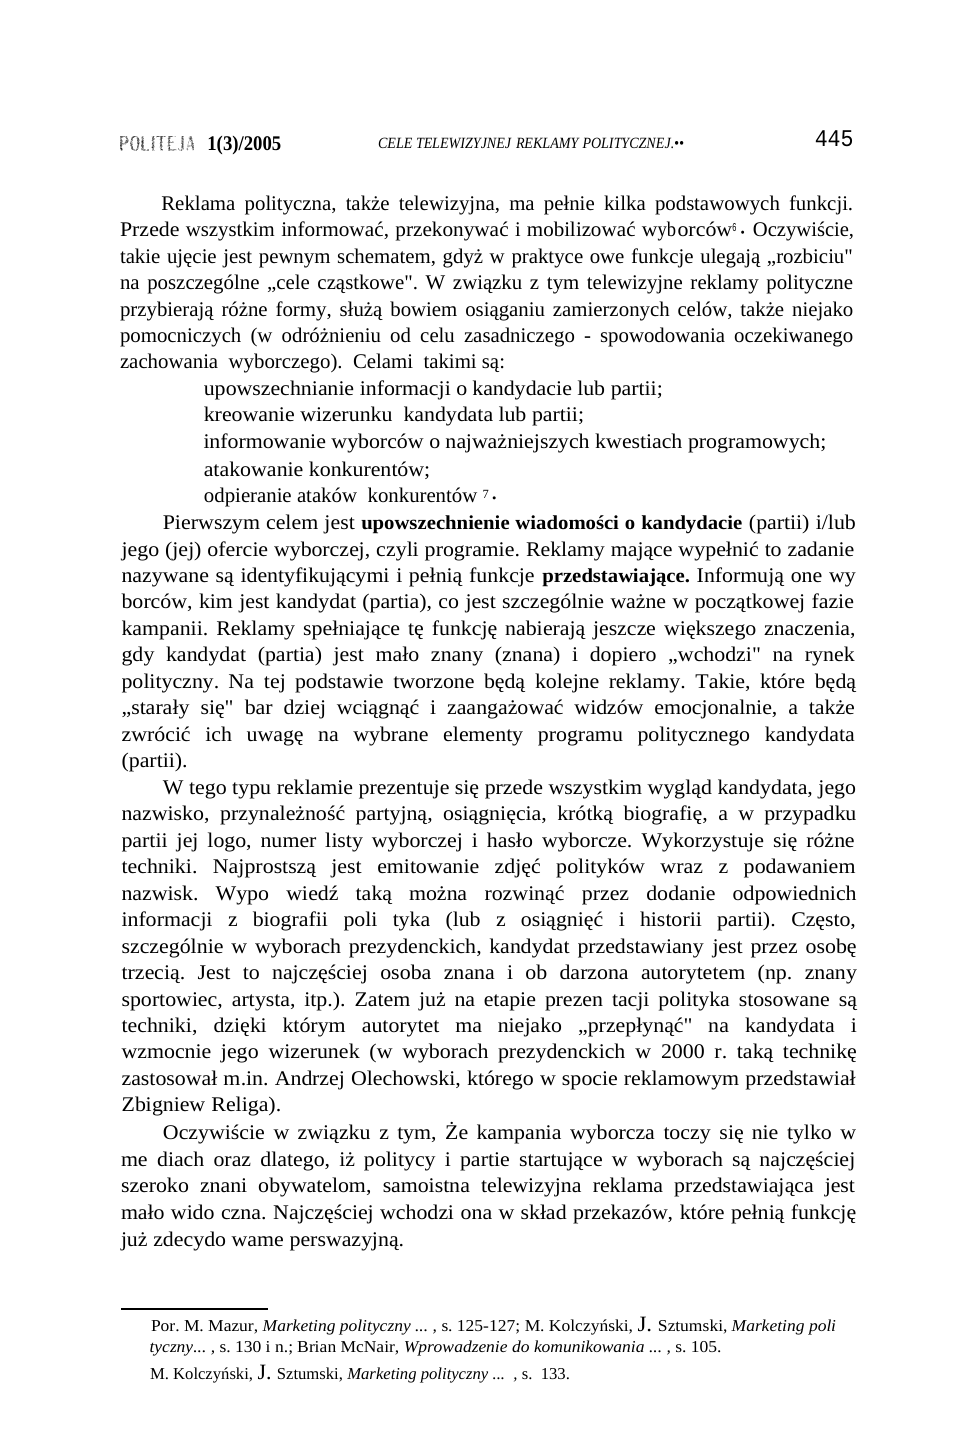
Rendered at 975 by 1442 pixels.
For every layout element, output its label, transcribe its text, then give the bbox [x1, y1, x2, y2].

text W tego typu reklamie prezentuje się przede wszystkim wygląd kandydata, jego nazwisko, przynależność partyjną, osiągnięcia, krótką biografię, a w przypadku partii jej logo, numer listy wyborczej i hasło wyborcze. Wykorzystuje się różne techniki. Najprostszą jest emitowanie zdjęć polityków wraz z podawaniem nazwisk. Wypo­ wiedź taką można rozwinąć przez dodanie odpowiednich informacji z biografii poli­ tyka (lub z osiągnięć i historii partii). Często, szczególnie w wyborach prezydenckich, kandydat przedstawiany jest przez osobę trzecią. Jest to najczęściej osoba znana i ob­ darzona autorytetem (np. znany sportowiec, artysta, itp.). Zatem już na etapie prezen­ tacji polityka stosowane są techniki, dzięki którym autorytet ma niejako „przepłynąć" na kandydata i wzmocnie jego wizerunek (w wyborach prezydenckich w 2000 r. taką technikę zastosował m.in. Andrzej Olechowski, którego w spocie reklamowym przedstawiał Zbigniew Religa). [121, 775, 857, 1116]
text informowanie wyborców o najważniejszych kwestiach programowych; atakowanie konkurentów; [203, 429, 869, 481]
text odpieranie ataków konkurentów 7 • [204, 484, 869, 507]
text Por. M. Mazur, Marketing polityczny ... , s. 125-127; M. Kolczyński, J. Sztumski, Marketing poli­ tyczny... , s. 130 i n.; Brian McNair, Wprowadzenie do komunikowania ... , s. 105. [149, 1311, 869, 1356]
text Oczywiście w związku z tym, Że kampania wyborcza toczy się nie tylko w me­ diach oraz dlatego, iż politycy i partie startujące w wyborach są najczęściej szeroko znani obywatelom, samoistna telewizyjna reklama przedstawiająca jest mało wido­ czna. Najczęściej wchodzi ona w skład przekazów, które pełnią funkcję już zdecydo­ wame perswazyjną. [121, 1120, 856, 1251]
text upowszechnianie informacji o kandydacie lub partii; kreowanie wizerunku kandydata lub partii; [204, 376, 753, 426]
text M. Kolczyński, J. Sztumski, Marketing polityczny ... , s. 133. [150, 1359, 869, 1384]
text Pierwszym celem jest upowszechnienie wiadomości o kandydacie (partii) i/lub jego (jej) ofercie wyborczej, czyli programie. Reklamy mające wypełnić to zadanie nazywane są identyfikującymi i pełnią funkcje przedstawiające. Informują one wy­ borców, kim jest kandydat (partia), co jest szczególnie ważne w początkowej fazie kampanii. Reklamy spełniające tę funkcję nabierają jeszcze większego znaczenia, gdy kandydat (partia) jest mało znany (znana) i dopiero „wchodzi" na rynek polityczny. Na tej podstawie tworzone będą kolejne reklamy. Takie, które będą „starały się" bar­ dziej wciągnąć i zaangażować widzów emocjonalnie, a także zwrócić ich uwagę na wybrane elementy programu politycznego kandydata (partii). [121, 510, 856, 772]
text Reklama polityczna, także telewizyjna, ma pełnie kilka podstawowych funkcji. Przede wszystkim informować, przekonywać i mobilizować wyborców6 • Oczywiście, takie ujęcie jest pewnym schematem, gdyż w praktyce owe funkcje ulegają „rozbiciu" na poszczególne „cele cząstkowe". W związku z tym telewizyjne reklamy polityczne przybierają różne formy, służą bowiem osiąganiu zamierzonych celów, także niejako pomocniczych (w odróżnieniu od celu zasadniczego - spowodowania oczekiwanego zachowania wyborczego). Celami takimi są: [120, 191, 854, 373]
text 1(3)/2005 CELE TELEWIZYJNEJ REKLAMY POLITYCZNEJ.•• 445 [207, 127, 869, 157]
picture [120, 136, 194, 152]
